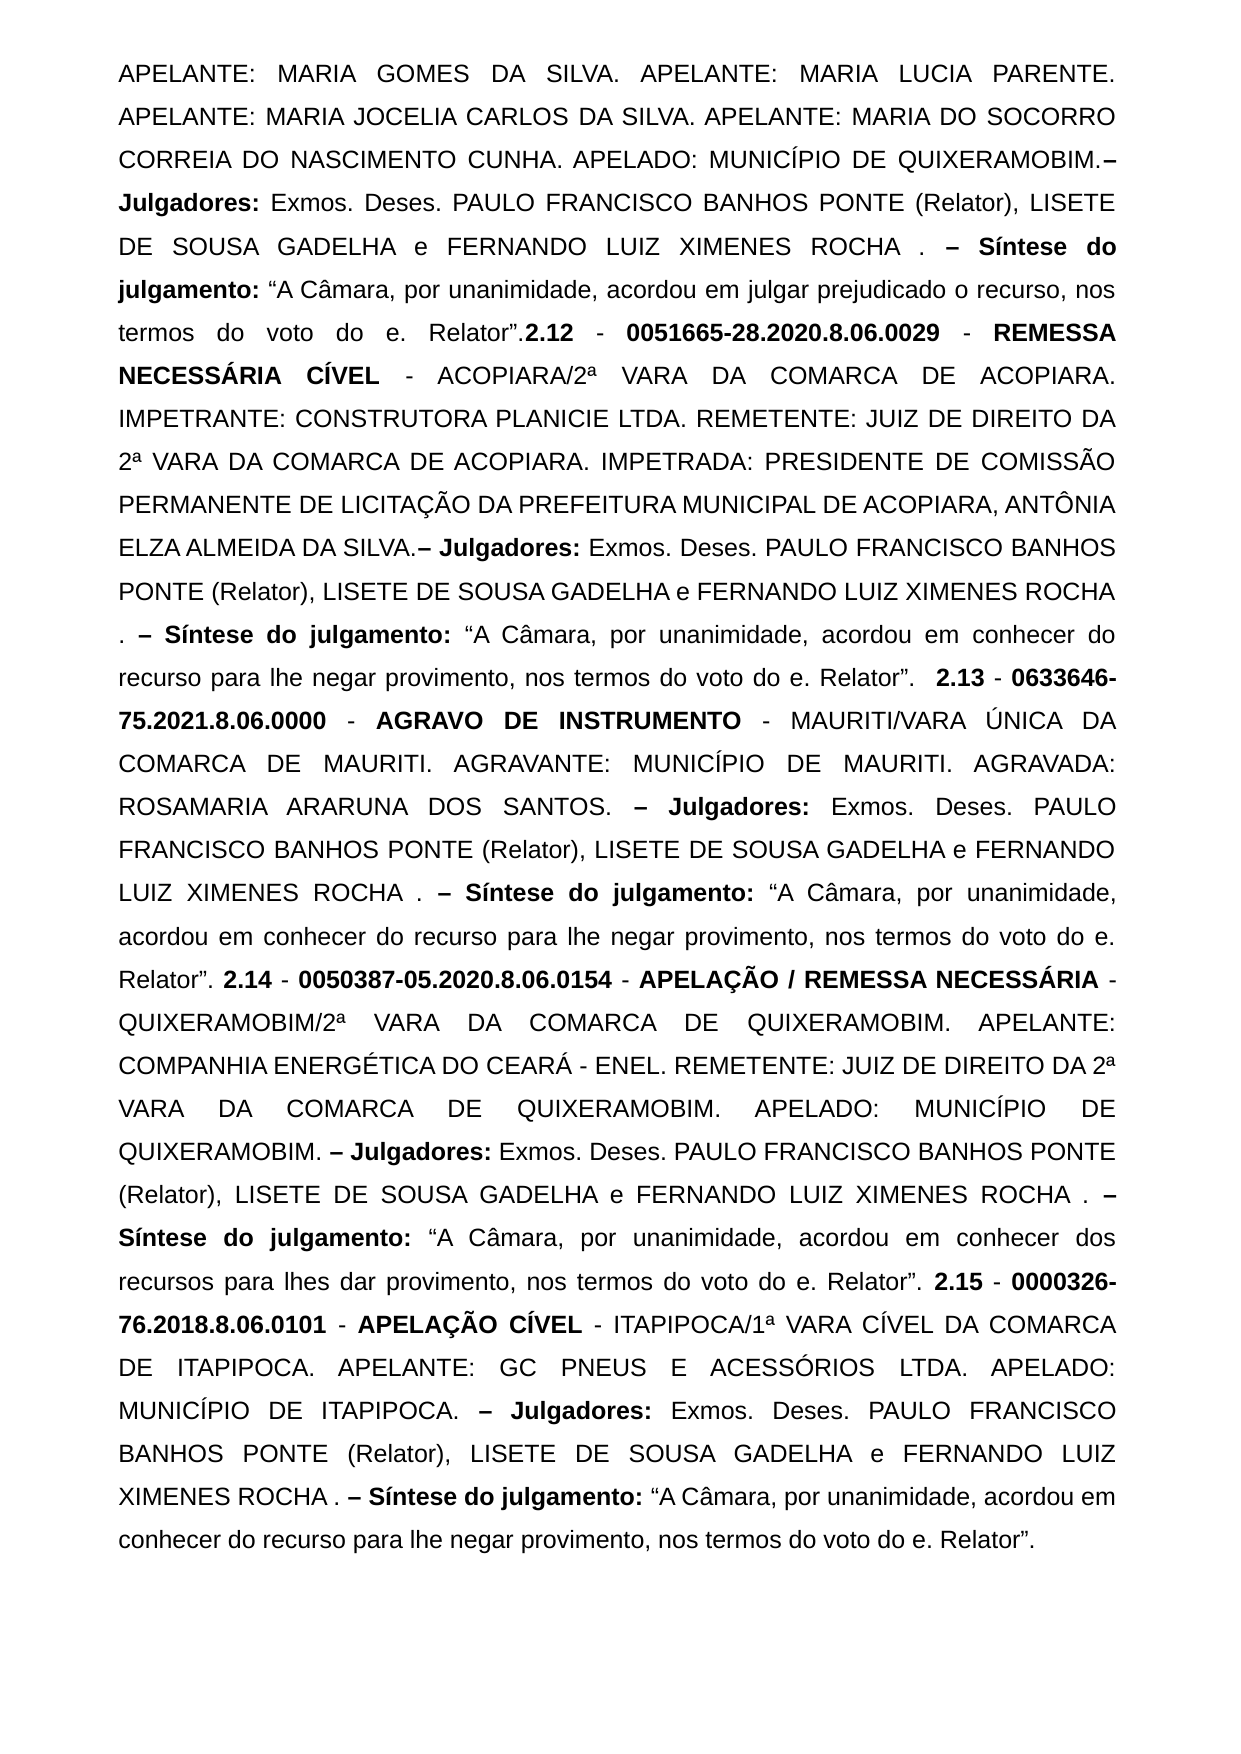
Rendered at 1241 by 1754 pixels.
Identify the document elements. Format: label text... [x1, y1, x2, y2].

text APELANTE: MARIA GOMES DA SILVA. APELANTE: MARIA LUCIA PARENTE. APELANTE: MARIA JOCELIA CARLOS DA SILVA. APELANTE: MARIA DO SOCORRO CORREIA DO NASCIMENTO CUNHA. APELADO: MUNICÍPIO DE QUIXERAMOBIM.– Julgadores: Exmos. Deses. PAULO FRANCISCO BANHOS PONTE (Relator), LISETE DE SOUSA GADELHA e FERNANDO LUIZ XIMENES ROCHA . – Síntese do julgamento: “A Câmara, por unanimidade, acordou em julgar prejudicado o recurso, nos termos do voto do e. Relator”.2.12 - 0051665-28.2020.8.06.0029 - REMESSA NECESSÁRIA CÍVEL - ACOPIARA/2ª VARA DA COMARCA DE ACOPIARA. IMPETRANTE: CONSTRUTORA PLANICIE LTDA. REMETENTE: JUIZ DE DIREITO DA 2ª VARA DA COMARCA DE ACOPIARA. IMPETRADA: PRESIDENTE DE COMISSÃO PERMANENTE DE LICITAÇÃO DA PREFEITURA MUNICIPAL DE ACOPIARA, ANTÔNIA ELZA ALMEIDA DA SILVA.– Julgadores: Exmos. Deses. PAULO FRANCISCO BANHOS PONTE (Relator), LISETE DE SOUSA GADELHA e FERNANDO LUIZ XIMENES ROCHA . – Síntese do julgamento: “A Câmara, por unanimidade, acordou em conhecer do recurso para lhe negar provimento, nos termos do voto do e. Relator”. 2.13 - 0633646-75.2021.8.06.0000 - AGRAVO DE INSTRUMENTO - MAURITI/VARA ÚNICA DA COMARCA DE MAURITI. AGRAVANTE: MUNICÍPIO DE MAURITI. AGRAVADA: ROSAMARIA ARARUNA DOS SANTOS. – Julgadores: Exmos. Deses. PAULO FRANCISCO BANHOS PONTE (Relator), LISETE DE SOUSA GADELHA e FERNANDO LUIZ XIMENES ROCHA . – Síntese do julgamento: “A Câmara, por unanimidade, acordou em conhecer do recurso para lhe negar provimento, nos termos do voto do e. Relator”. 2.14 - 0050387-05.2020.8.06.0154 - APELAÇÃO / REMESSA NECESSÁRIA - QUIXERAMOBIM/2ª VARA DA COMARCA DE QUIXERAMOBIM. APELANTE: COMPANHIA ENERGÉTICA DO CEARÁ - ENEL. REMETENTE: JUIZ DE DIREITO DA 2ª VARA DA COMARCA DE QUIXERAMOBIM. APELADO: MUNICÍPIO DE QUIXERAMOBIM. – Julgadores: Exmos. Deses. PAULO FRANCISCO BANHOS PONTE (Relator), LISETE DE SOUSA GADELHA e FERNANDO LUIZ XIMENES ROCHA . – Síntese do julgamento: “A Câmara, por unanimidade, acordou em conhecer dos recursos para lhes dar provimento, nos termos do voto do e. Relator”. 2.15 - 0000326-76.2018.8.06.0101 - APELAÇÃO CÍVEL - ITAPIPOCA/1ª VARA CÍVEL DA COMARCA DE ITAPIPOCA. APELANTE: GC PNEUS E ACESSÓRIOS LTDA. APELADO: MUNICÍPIO DE ITAPIPOCA. – Julgadores: Exmos. Deses. PAULO FRANCISCO BANHOS PONTE (Relator), LISETE DE SOUSA GADELHA e FERNANDO LUIZ XIMENES ROCHA . – Síntese do julgamento: “A Câmara, por unanimidade, acordou em conhecer do recurso para lhe negar provimento, nos termos do voto do e. Relator”. [118, 59, 1117, 1554]
